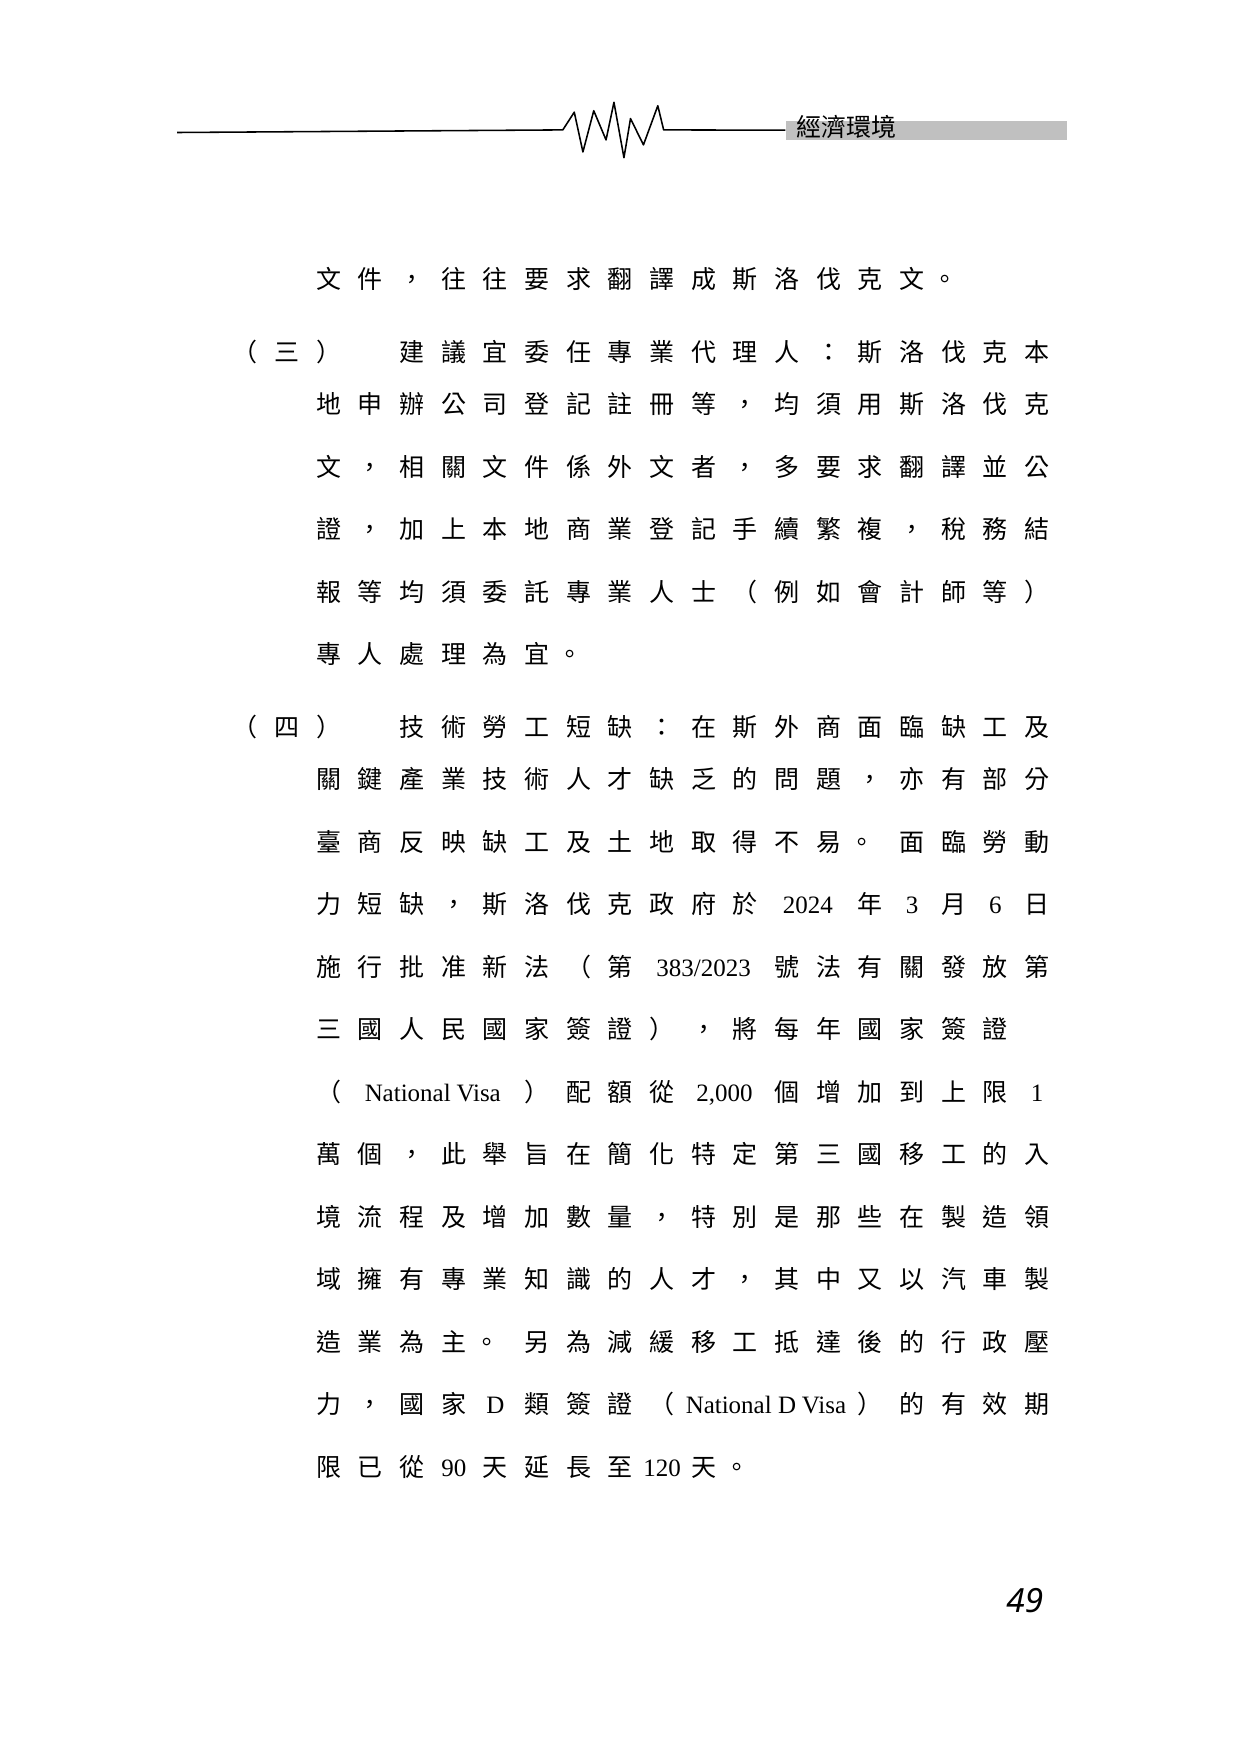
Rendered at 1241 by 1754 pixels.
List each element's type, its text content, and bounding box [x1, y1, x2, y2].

text 文件，往往要求翻譯成斯洛伐克文。 [207, 236, 1058, 299]
text （三） 建議宜委任專業代理人：斯洛伐克本地申辦公司登記註冊等，均須用斯洛伐克文，相關文件係外文者，多要求翻譯並公證，加上本地商業登記手續繁複，稅務結報等均須委託專業人士（例如會計師等）專人處理為宜。 [207, 299, 1058, 674]
text （四） 技術勞工短缺：在斯外商面臨缺工及關鍵產業技術人才缺乏的問題，亦有部分臺商反映缺工及土地取得不易。面臨勞動力短缺，斯洛伐克政府於2024年3月6日施行批准新法（第383/2023號法有關發放第三國人民國家簽證），將每年國家簽證（National Visa）配額從2,000個增加到上限1萬個，此舉旨在簡化特定第三國移工的入境流程及增加數量，特別是那些在製造領域擁有專業知識的人才，其中又以汽車製造業為主。另為減緩移工抵達後的行政壓力，國家D類簽證（National D Visa）的有效期限已從90天延長至120天。 [207, 674, 1058, 1486]
